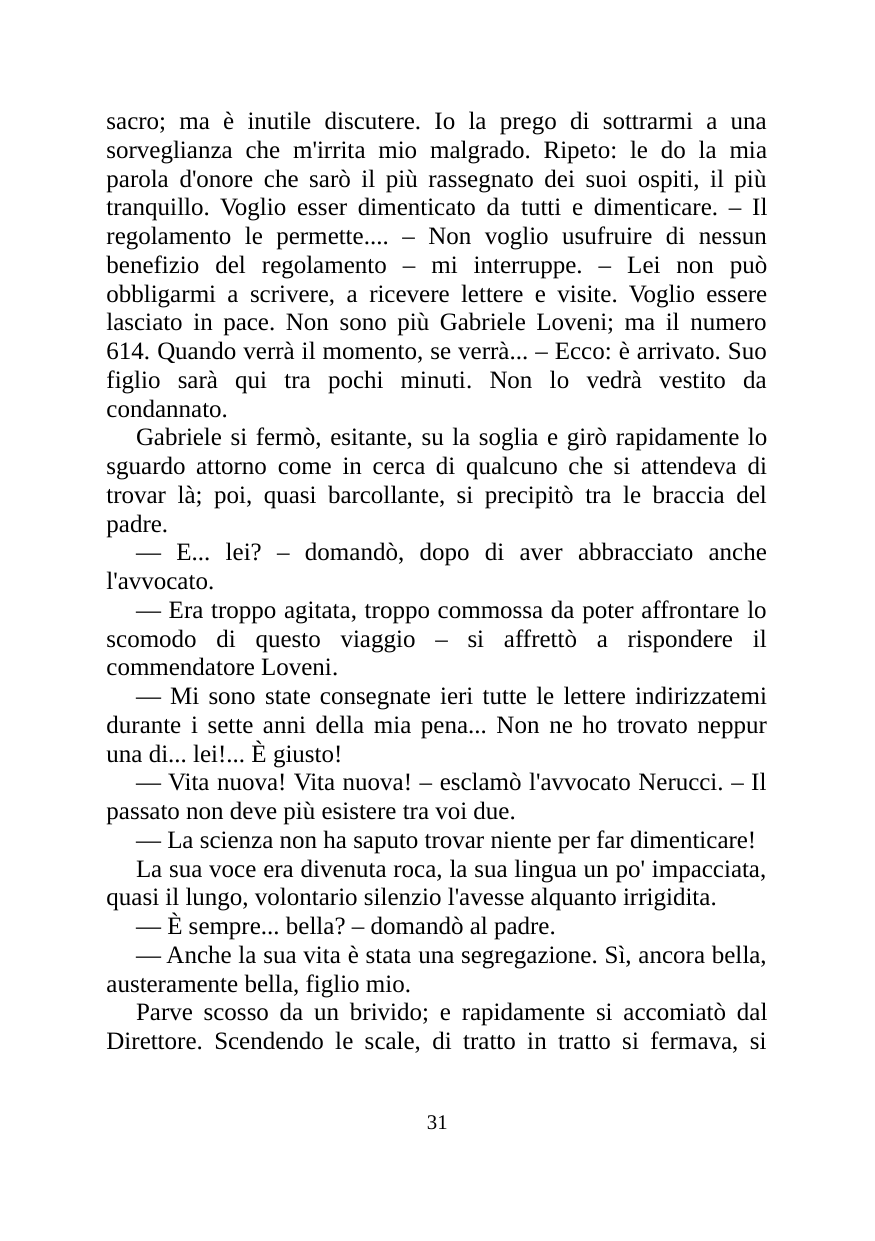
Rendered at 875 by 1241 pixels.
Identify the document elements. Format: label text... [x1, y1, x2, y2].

text — E... lei? – domandò, dopo di aver abbracciato anche l'avvocato. [106, 537, 768, 595]
text — Era troppo agitata, troppo commossa da poter affrontare lo scomodo di questo viaggio – si affrettò a rispondere il commendatore Loveni. [106, 595, 768, 681]
text Parve scosso da un brivido; e rapidamente si accomiatò dal Direttore. Scendendo le scale, di tratto in tratto si fermava, si [106, 997, 768, 1055]
text — Mi sono state consegnate ieri tutte le lettere indirizzatemi durante i sette anni della mia pena... Non ne ho trovato neppur una di... lei!... È giusto! [106, 681, 768, 767]
text sacro; ma è inutile discutere. Io la prego di sottrarmi a una sorveglianza che m'irrita mio malgrado. Ripeto: le do la mia parola d'onore che sarò il più rassegnato dei suoi ospiti, il più tranquillo. Voglio esser dimenticato da tutti e dimenticare. – Il regolamento le permette.... – Non voglio usufruire di nessun benefizio del regolamento – mi interruppe. – Lei non può obbligarmi a scrivere, a ricevere lettere e visite. Voglio essere lasciato in pace. Non sono più Gabriele Loveni; ma il numero 614. Quando verrà il momento, se verrà... – Ecco: è arrivato. Suo figlio sarà qui tra pochi minuti. Non lo vedrà vestito da condannato. [106, 106, 768, 422]
text — Vita nuova! Vita nuova! – esclamò l'avvocato Nerucci. – Il passato non deve più esistere tra voi due. [106, 767, 768, 825]
text La sua voce era divenuta roca, la sua lingua un po' impacciata, quasi il lungo, volontario silenzio l'avesse alquanto irrigidita. [106, 854, 768, 911]
text — È sempre... bella? – domandò al padre. [106, 911, 768, 940]
text — La scienza non ha saputo trovar niente per far dimenticare! [106, 825, 768, 854]
text — Anche la sua vita è stata una segregazione. Sì, ancora bella, austeramente bella, figlio mio. [106, 940, 768, 997]
text Gabriele si fermò, esitante, su la soglia e girò rapidamente lo sguardo attorno come in cerca di qualcuno che si attendeva di trovar là; poi, quasi barcollante, si precipitò tra le braccia del padre. [106, 422, 768, 537]
